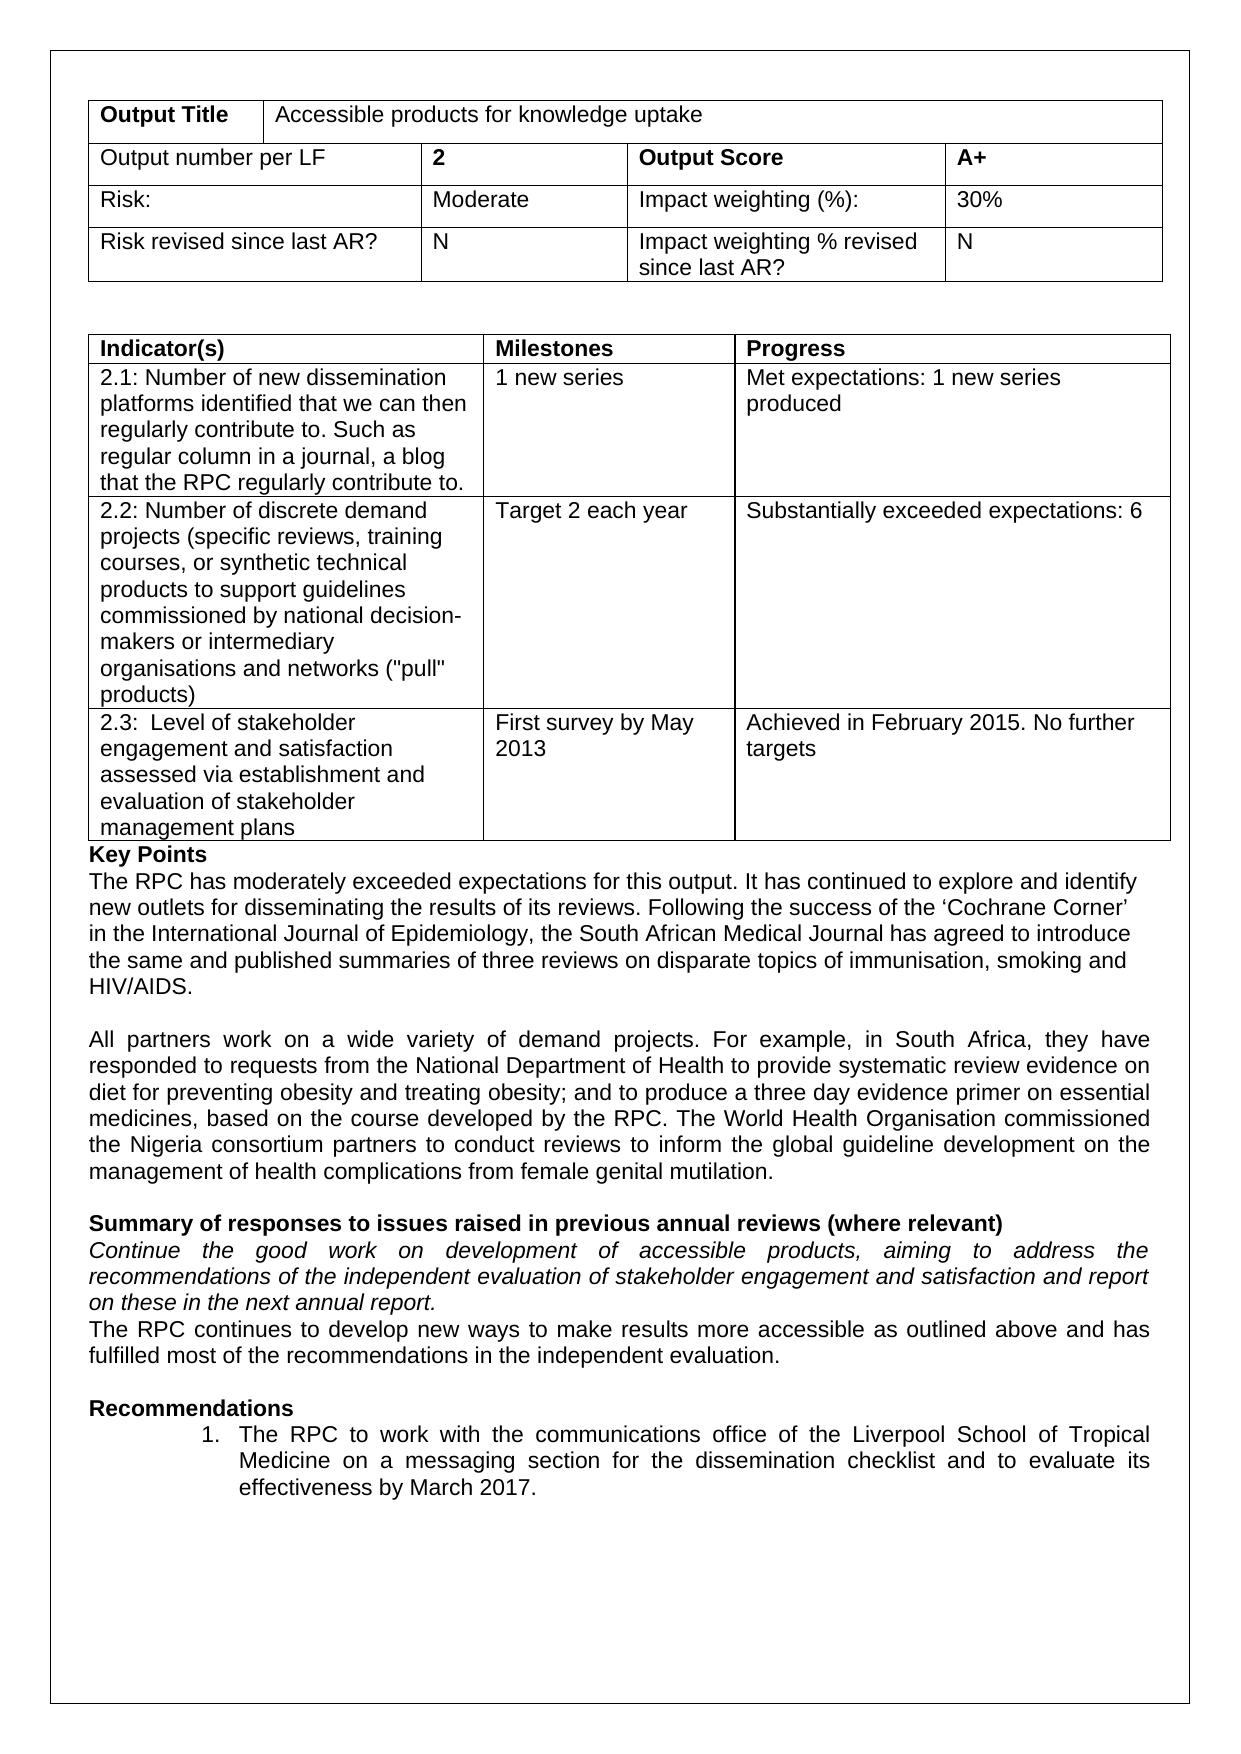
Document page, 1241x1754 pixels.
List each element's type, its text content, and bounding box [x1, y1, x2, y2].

table_cell Target 2 each year [484, 497, 734, 707]
table_cell A+ [946, 144, 1162, 184]
table_header Milestones [484, 335, 734, 363]
table_cell Achieved in February 2015. No further targets [736, 709, 1170, 840]
table_cell 1 new series [484, 364, 734, 496]
table_cell 2.1: Number of new dissemination platforms identified that we can then regularly contribute to. Such as regular column in a journal, a blog that the RPC regularly contribute to. [89, 364, 483, 496]
table_cell Substantially exceeded expectations: 6 [736, 497, 1170, 707]
text Key Points [89, 841, 1152, 868]
text The RPC continues to develop new ways to make results more accessible as outlined above and has fulfilled most of the recommendations in the independent evaluation. [89, 1316, 1152, 1368]
table_header Progress [736, 335, 1170, 363]
table_cell N [422, 228, 627, 281]
text All partners work on a wide variety of demand projects. For example, in South Africa, they have responded to requests from the National Department of Health to provide systematic review evidence on diet for preventing obesity and treating obesity; and to produce a three day evidence primer on essential medicines, based on the course developed by the RPC. The World Health Organisation commissioned the Nigeria consortium partners to conduct reviews to inform the global guideline development on the management of health complications from female genital mutilation. [89, 1026, 1152, 1184]
text Continue the good work on development of accessible products, aiming to address the recommendations of the independent evaluation of stakeholder engagement and satisfaction and report on these in the next annual report. [89, 1237, 1152, 1316]
table_cell 2.2: Number of discrete demand projects (specific reviews, training courses, or synthetic technical products to support guidelines commissioned by national decision-makers or intermediary organisations and networks ("pull" products) [89, 497, 483, 707]
table_cell Output number per LF [89, 144, 421, 184]
table_cell 30% [946, 186, 1162, 227]
table_cell Impact weighting (%): [628, 186, 945, 227]
table_cell First survey by May 2013 [484, 709, 734, 840]
table_header Indicator(s) [89, 335, 483, 363]
table_cell 2.3: Level of stakeholder engagement and satisfaction assessed via establishment and evaluation of stakeholder management plans [89, 709, 483, 840]
table_cell Output Score [628, 144, 945, 184]
table_cell Impact weighting % revised since last AR? [628, 228, 945, 281]
text Recommendations [89, 1395, 1152, 1421]
text The RPC has moderately exceeded expectations for this output. It has continued to explore and identify new outlets for disseminating the results of its reviews. Following the success of the ‘Cochrane Corner’ in the International Journal of Epidemiology, the South African Medical Journal has agreed to introduce the same and published summaries of three reviews on disparate topics of immunisation, smoking and HIV/AIDS. [89, 868, 1152, 999]
table_cell Met expectations: 1 new series produced [736, 364, 1170, 496]
table_cell Risk revised since last AR? [89, 228, 421, 281]
text Summary of responses to issues raised in previous annual reviews (where relevant) [89, 1210, 1152, 1237]
table_cell 2 [422, 144, 627, 184]
table_cell N [946, 228, 1162, 281]
table_header Accessible products for knowledge uptake [264, 101, 1162, 142]
table_cell Risk: [89, 186, 421, 227]
list The RPC to work with the communications office of the Liverpool School of Tropical Medicine on a messaging section for the dissemination checklist and to evaluate its effectiveness by March 2017. [201, 1421, 1152, 1500]
table_header Output Title [89, 101, 263, 142]
table_cell Moderate [422, 186, 627, 227]
